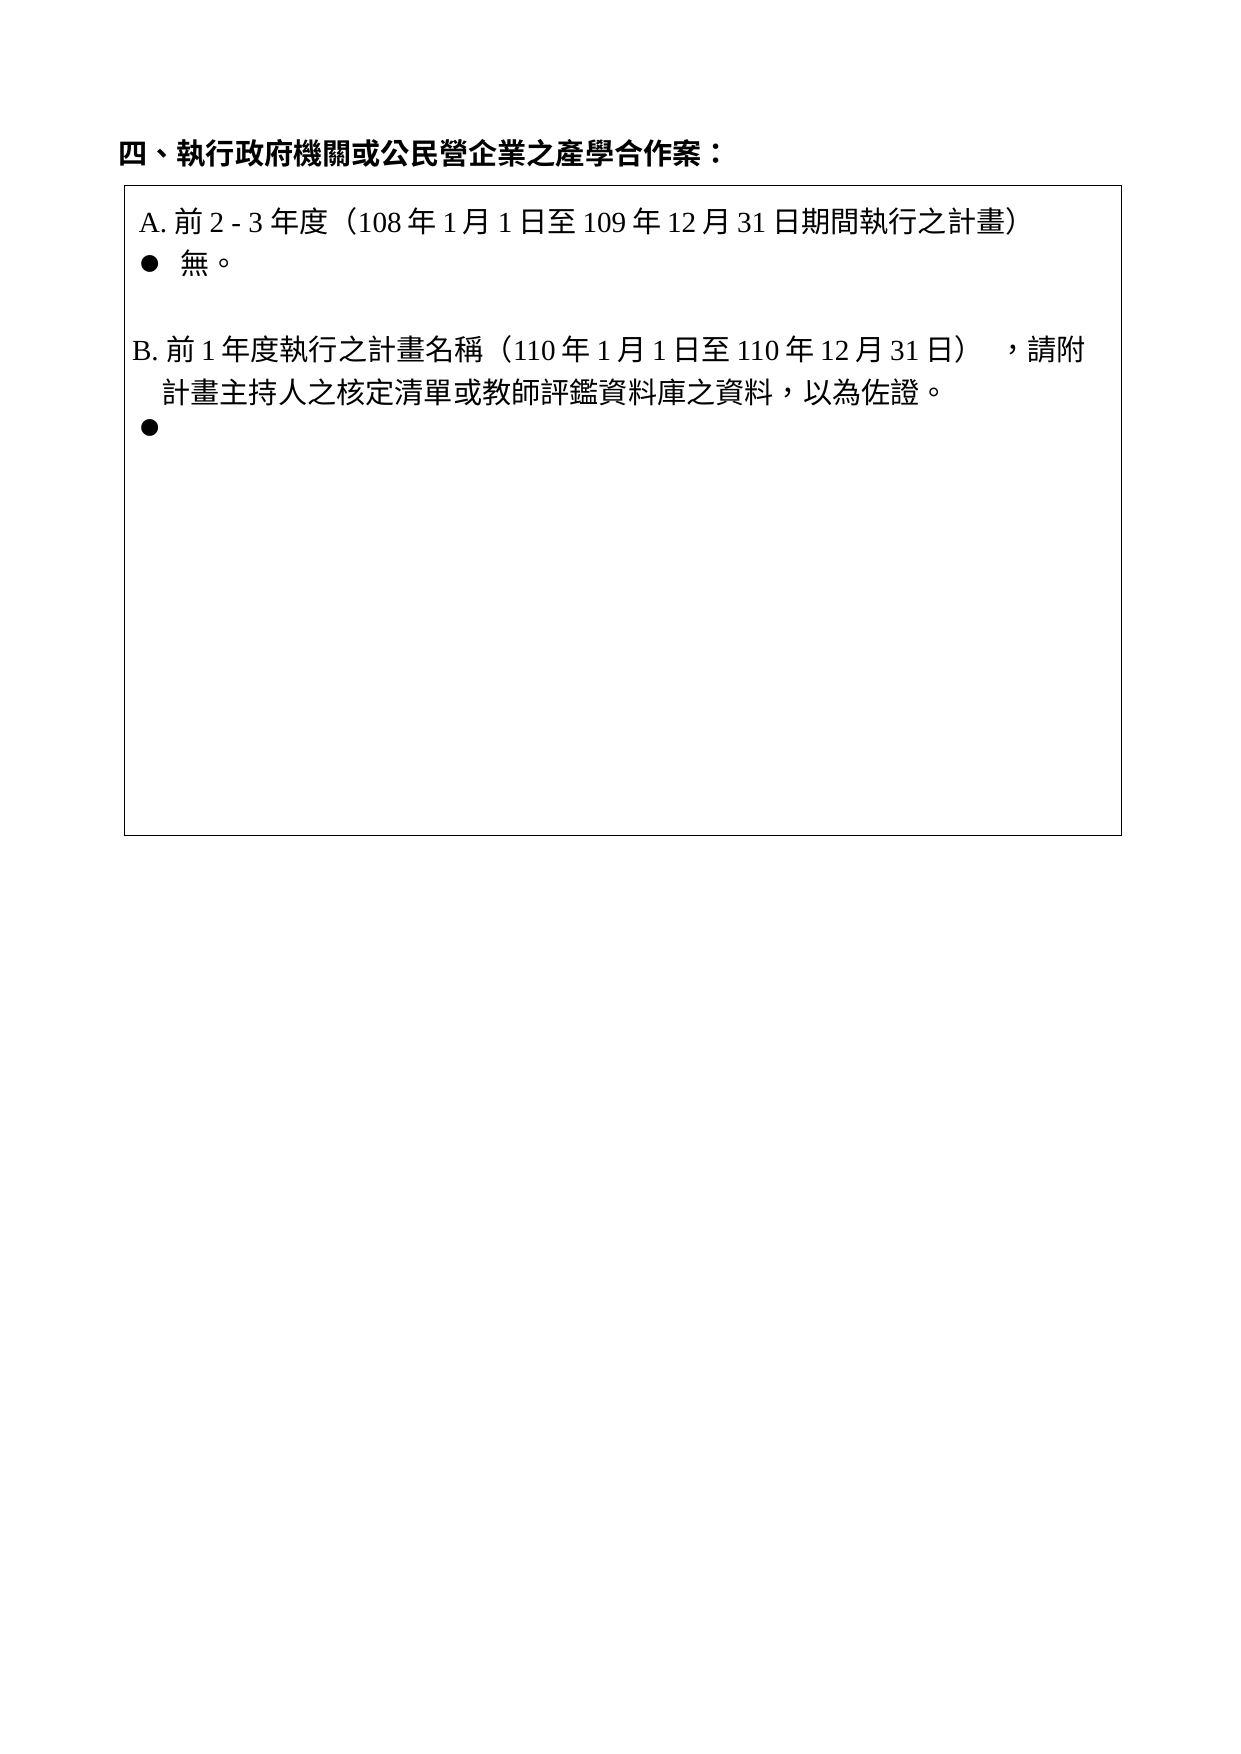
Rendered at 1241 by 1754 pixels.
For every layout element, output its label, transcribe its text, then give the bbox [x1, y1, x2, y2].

table_header A. 前2 - 3 年度（108年1月1日至109年12月31日期間執行之計畫） 無。 B. 前1年度執行之計畫名稱（110年1月1日至110年12月31日） ，請附計畫主持人之核定清單或教師評鑑資料庫之資料，以為佐證。 [125, 186, 1121, 835]
text 四、執行政府機關或公民營企業之產學合作案： [118, 131, 1122, 173]
